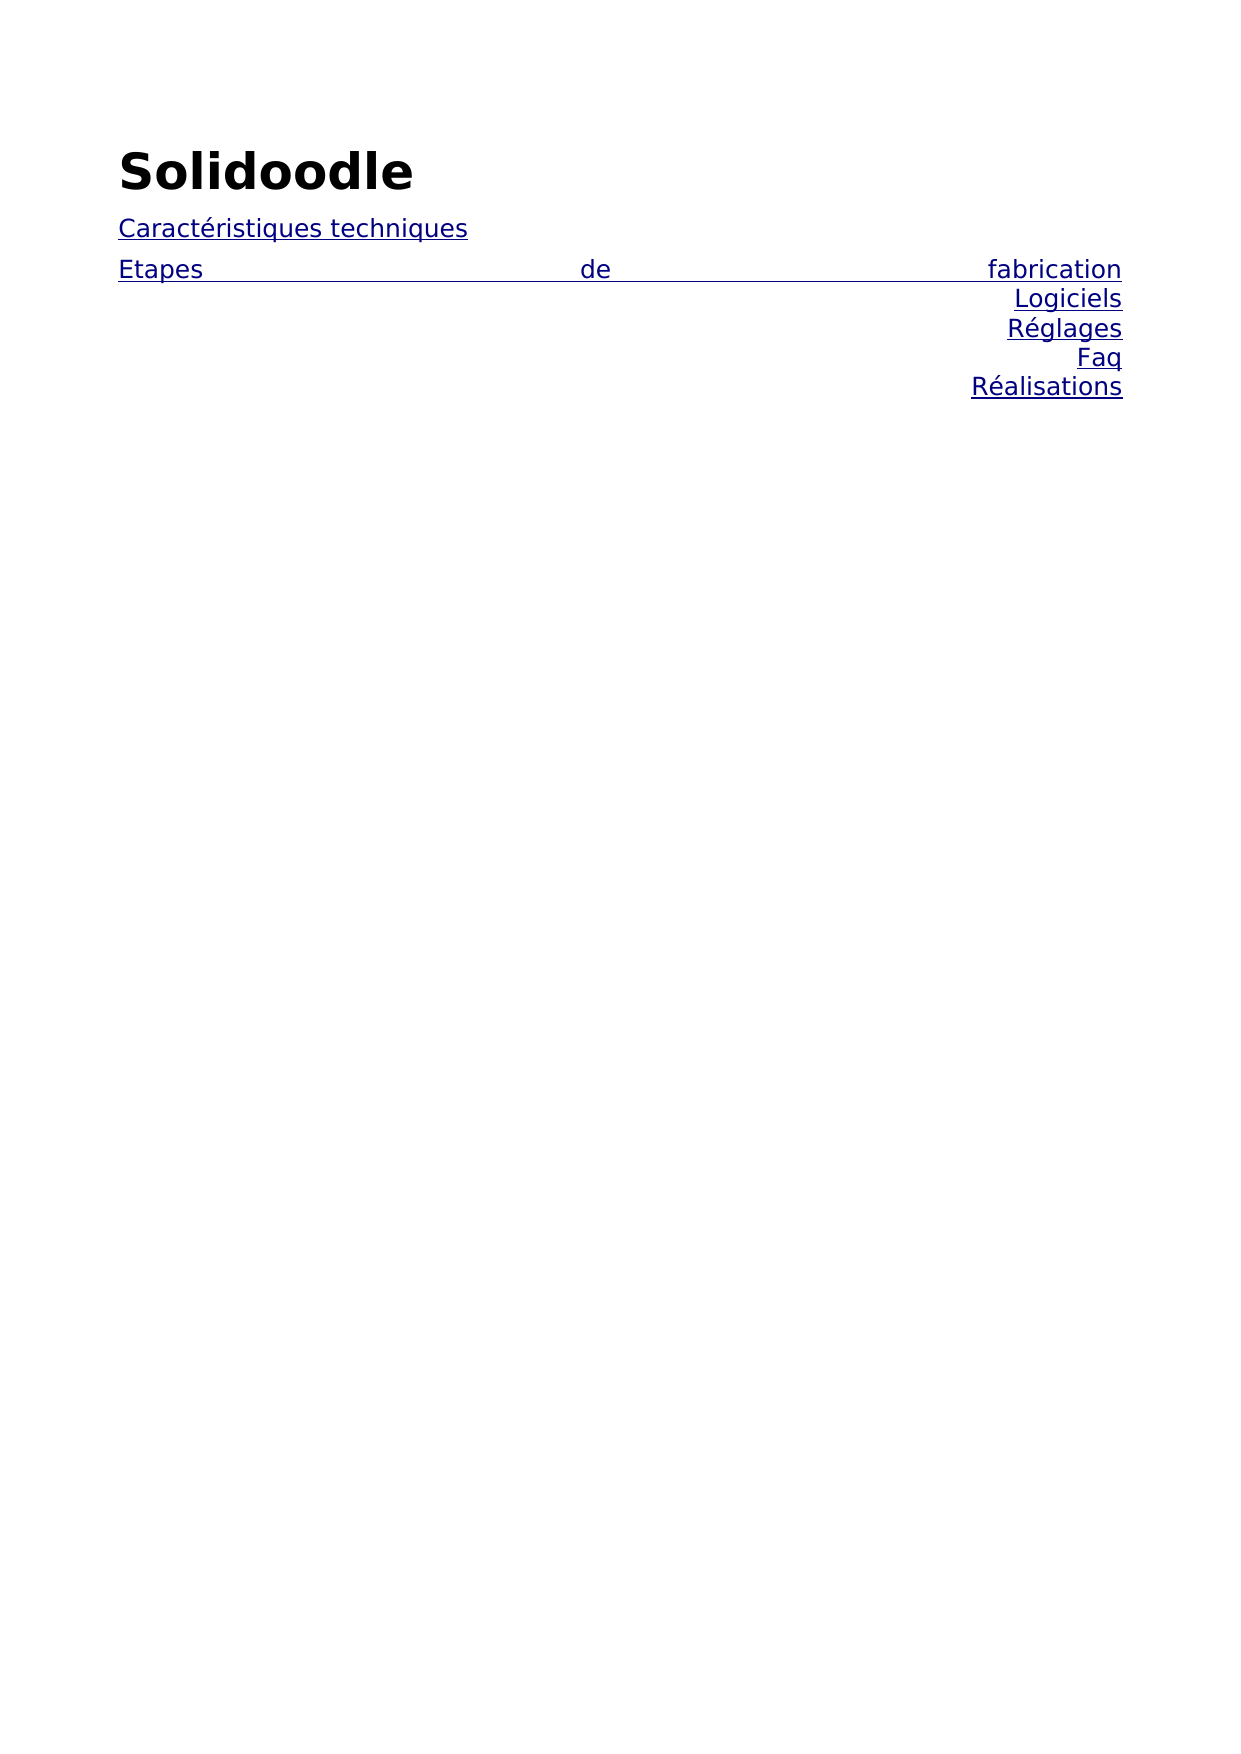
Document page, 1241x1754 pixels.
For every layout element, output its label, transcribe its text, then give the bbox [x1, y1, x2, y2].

text Logiciels Réglages Faq Réalisations [118, 282, 1122, 431]
text Etapes de fabrication [118, 256, 1122, 281]
subtitle Solidoodle [118, 143, 1122, 201]
text Caractéristiques techniques [118, 214, 1122, 243]
